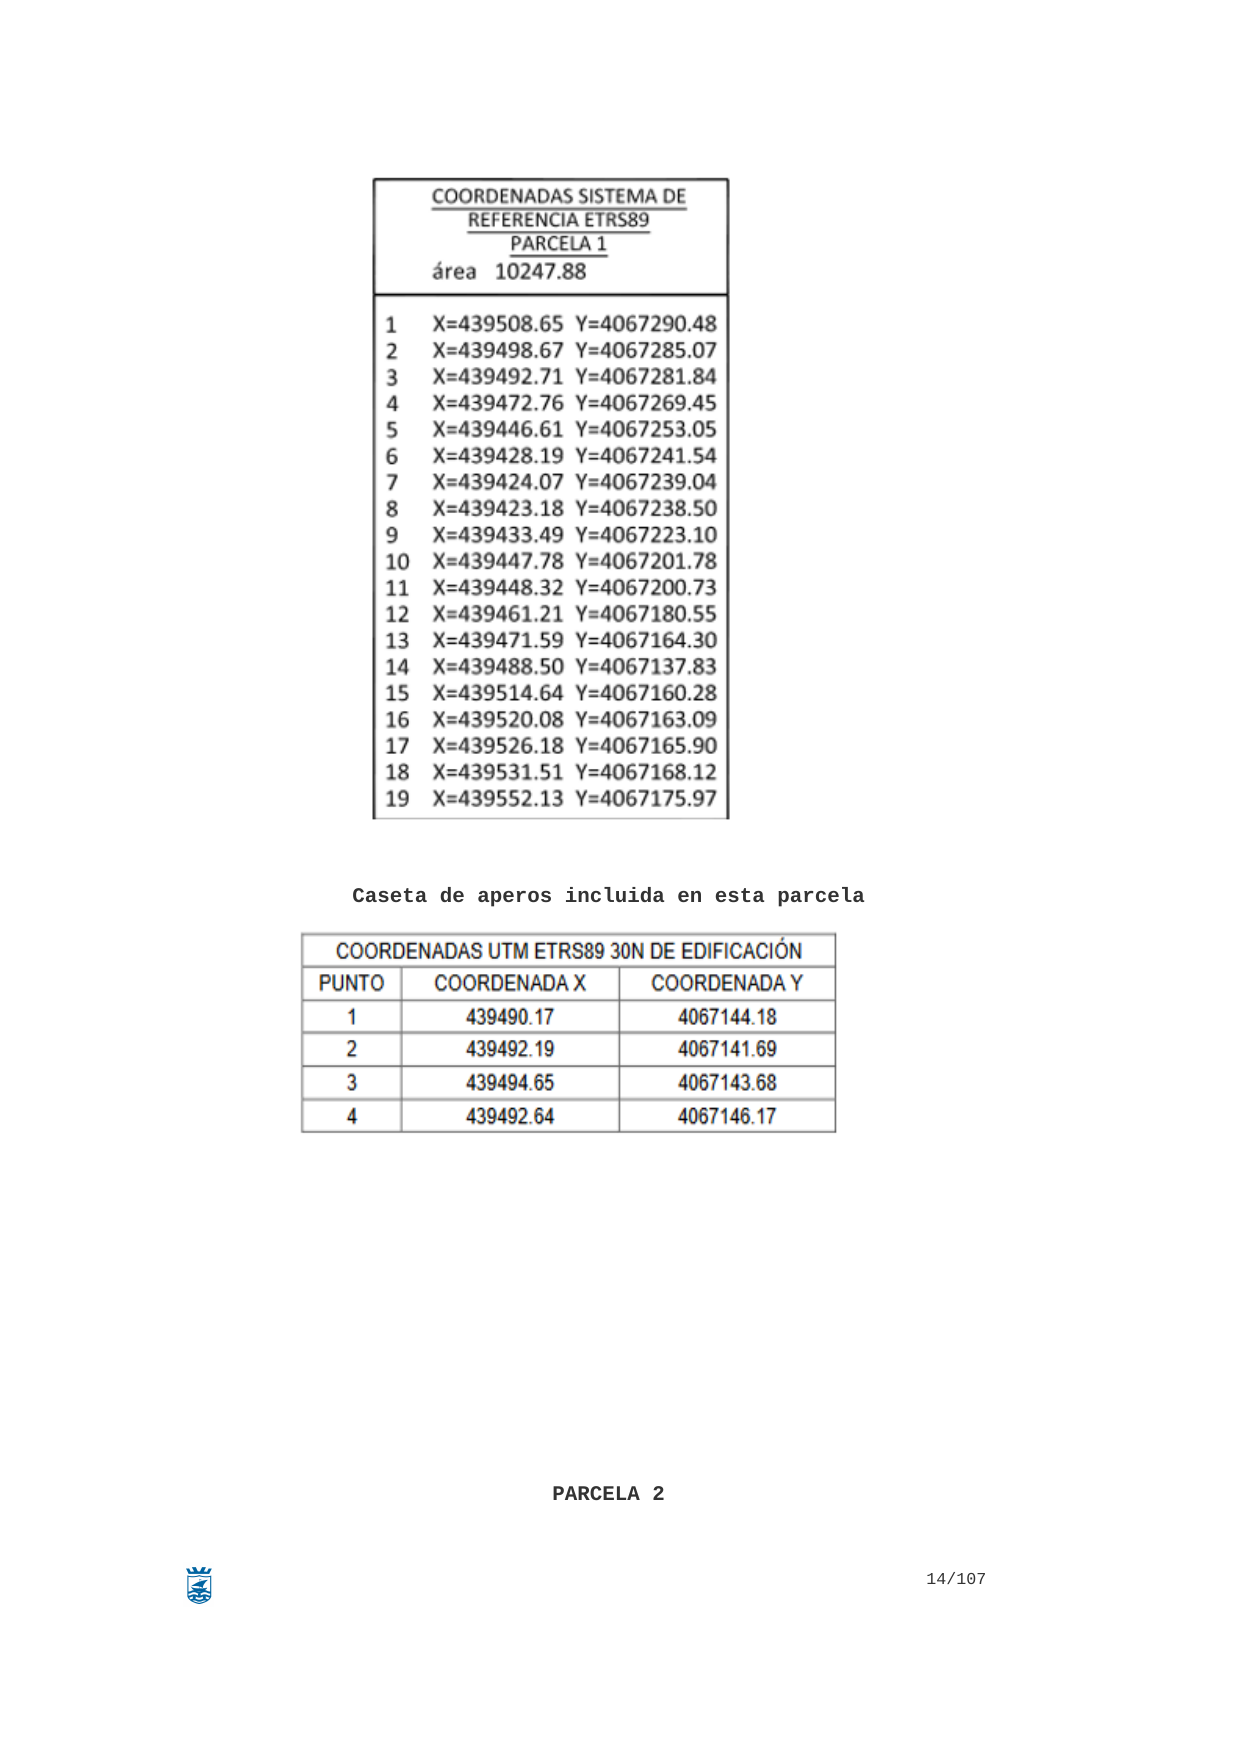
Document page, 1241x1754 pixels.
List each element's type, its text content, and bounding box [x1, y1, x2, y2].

text Caseta de aperos incluida en esta parcela [183, 148, 1033, 908]
picture [295, 926, 921, 1188]
picture [183, 1562, 214, 1607]
text PARCELA 2 [183, 1483, 1033, 1507]
picture [329, 147, 888, 854]
